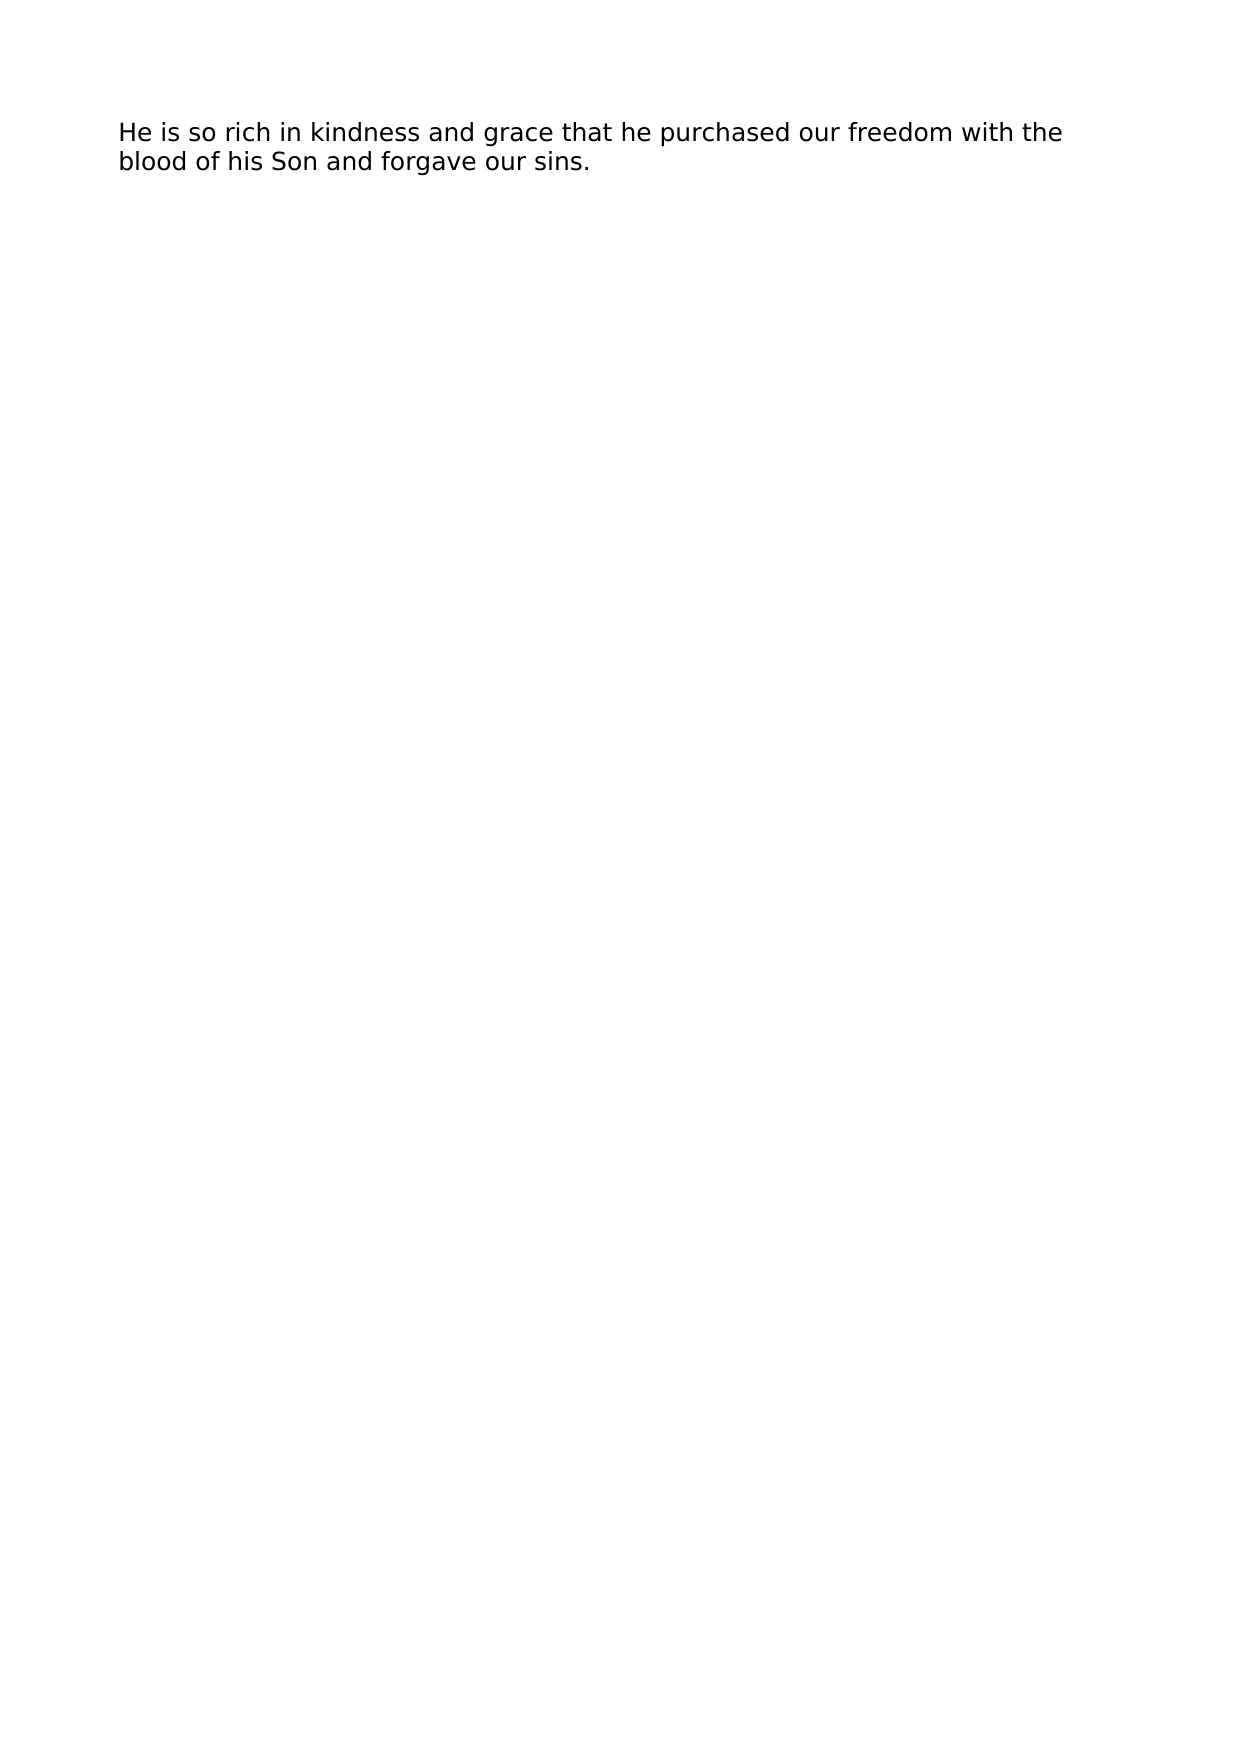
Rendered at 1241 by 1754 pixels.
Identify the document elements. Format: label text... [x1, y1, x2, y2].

text He is so rich in kindness and grace that he purchased our freedom with the blood of his Son and forgave our sins. [118, 118, 1122, 176]
